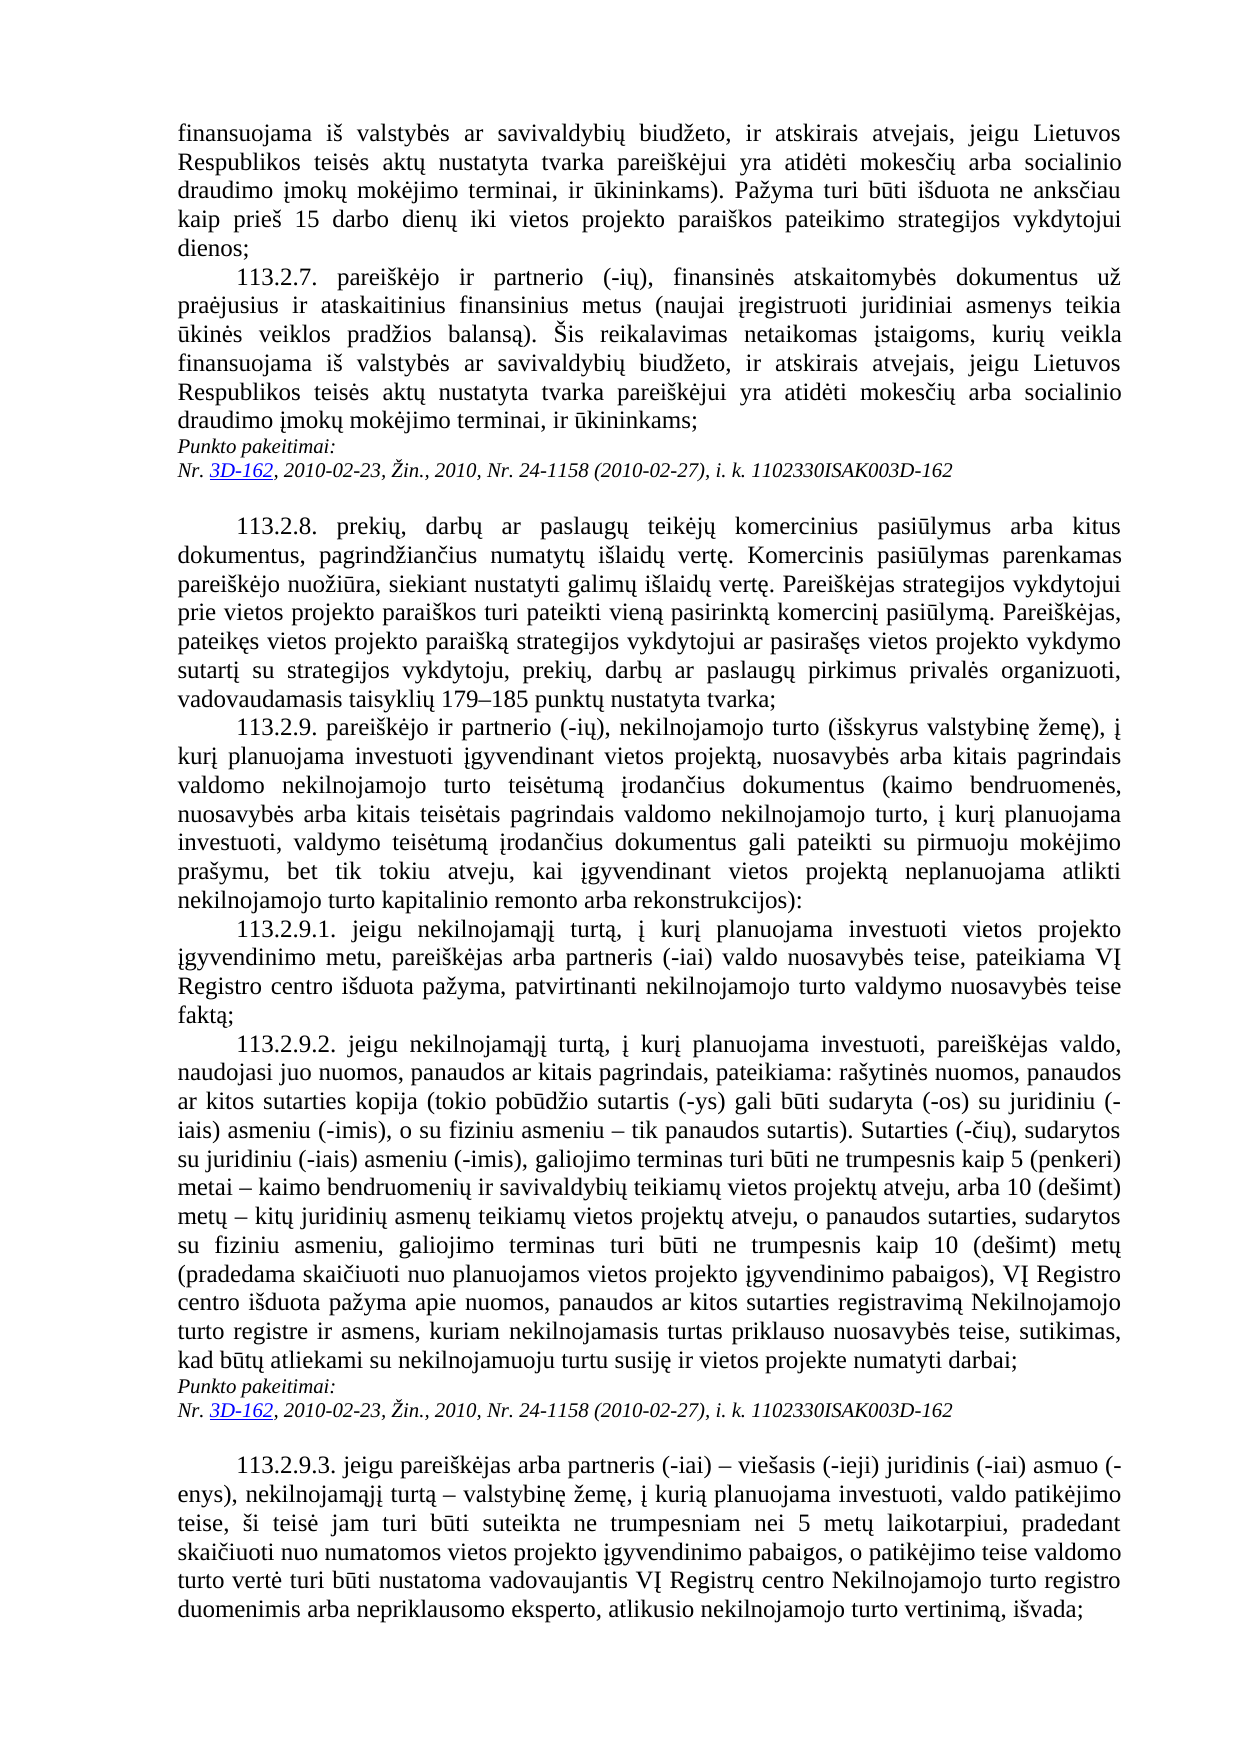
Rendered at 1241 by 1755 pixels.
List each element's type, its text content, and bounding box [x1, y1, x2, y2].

text 113.2.7. pareiškėjo ir partnerio (-ių), finansinės atskaitomybės dokumentus už praėjusius ir ataskaitinius finansinius metus (naujai įregistruoti juridiniai asmenys teikia ūkinės veiklos pradžios balansą). Šis reikalavimas netaikomas įstaigoms, kurių veikla finansuojama iš valstybės ar savivaldybių biudžeto, ir atskirais atvejais, jeigu Lietuvos Respublikos teisės aktų nustatyta tvarka pareiškėjui yra atidėti mokesčių arba socialinio draudimo įmokų mokėjimo terminai, ir ūkininkams; [177, 262, 1122, 434]
text 113.2.9.3. jeigu pareiškėjas arba partneris (-iai) – viešasis (-ieji) juridinis (-iai) asmuo (-enys), nekilnojamąjį turtą – valstybinę žemę, į kurią planuojama investuoti, valdo patikėjimo teise, ši teisė jam turi būti suteikta ne trumpesniam nei 5 metų laikotarpiui, pradedant skaičiuoti nuo numatomos vietos projekto įgyvendinimo pabaigos, o patikėjimo teise valdomo turto vertė turi būti nustatoma vadovaujantis VĮ Registrų centro Nekilnojamojo turto registro duomenimis arba nepriklausomo eksperto, atlikusio nekilnojamojo turto vertinimą, išvada; [177, 1451, 1122, 1623]
text Nr. 3D-162, 2010-02-23, Žin., 2010, Nr. 24-1158 (2010-02-27), i. k. 1102330ISAK003D-162 [177, 458, 1122, 482]
text Punkto pakeitimai: [177, 1374, 1122, 1398]
text finansuojama iš valstybės ar savivaldybių biudžeto, ir atskirais atvejais, jeigu Lietuvos Respublikos teisės aktų nustatyta tvarka pareiškėjui yra atidėti mokesčių arba socialinio draudimo įmokų mokėjimo terminai, ir ūkininkams). Pažyma turi būti išduota ne anksčiau kaip prieš 15 darbo dienų iki vietos projekto paraiškos pateikimo strategijos vykdytojui dienos; [177, 118, 1122, 262]
text 113.2.9.2. jeigu nekilnojamąjį turtą, į kurį planuojama investuoti, pareiškėjas valdo, naudojasi juo nuomos, panaudos ar kitais pagrindais, pateikiama: rašytinės nuomos, panaudos ar kitos sutarties kopija (tokio pobūdžio sutartis (-ys) gali būti sudaryta (-os) su juridiniu (-iais) asmeniu (-imis), o su fiziniu asmeniu – tik panaudos sutartis). Sutarties (-čių), sudarytos su juridiniu (-iais) asmeniu (-imis), galiojimo terminas turi būti ne trumpesnis kaip 5 (penkeri) metai – kaimo bendruomenių ir savivaldybių teikiamų vietos projektų atveju, arba 10 (dešimt) metų – kitų juridinių asmenų teikiamų vietos projektų atveju, o panaudos sutarties, sudarytos su fiziniu asmeniu, galiojimo terminas turi būti ne trumpesnis kaip 10 (dešimt) metų (pradedama skaičiuoti nuo planuojamos vietos projekto įgyvendinimo pabaigos), VĮ Registro centro išduota pažyma apie nuomos, panaudos ar kitos sutarties registravimą Nekilnojamojo turto registre ir asmens, kuriam nekilnojamasis turtas priklauso nuosavybės teise, sutikimas, kad būtų atliekami su nekilnojamuoju turtu susiję ir vietos projekte numatyti darbai; [177, 1029, 1122, 1374]
text 113.2.9. pareiškėjo ir partnerio (-ių), nekilnojamojo turto (išskyrus valstybinę žemę), į kurį planuojama investuoti įgyvendinant vietos projektą, nuosavybės arba kitais pagrindais valdomo nekilnojamojo turto teisėtumą įrodančius dokumentus (kaimo bendruomenės, nuosavybės arba kitais teisėtais pagrindais valdomo nekilnojamojo turto, į kurį planuojama investuoti, valdymo teisėtumą įrodančius dokumentus gali pateikti su pirmuoju mokėjimo prašymu, bet tik tokiu atveju, kai įgyvendinant vietos projektą neplanuojama atlikti nekilnojamojo turto kapitalinio remonto arba rekonstrukcijos): [177, 712, 1122, 914]
text Punkto pakeitimai: [177, 434, 1122, 458]
text 113.2.9.1. jeigu nekilnojamąjį turtą, į kurį planuojama investuoti vietos projekto įgyvendinimo metu, pareiškėjas arba partneris (-iai) valdo nuosavybės teise, pateikiama VĮ Registro centro išduota pažyma, patvirtinanti nekilnojamojo turto valdymo nuosavybės teise faktą; [177, 914, 1122, 1029]
text 113.2.8. prekių, darbų ar paslaugų teikėjų komercinius pasiūlymus arba kitus dokumentus, pagrindžiančius numatytų išlaidų vertę. Komercinis pasiūlymas parenkamas pareiškėjo nuožiūra, siekiant nustatyti galimų išlaidų vertę. Pareiškėjas strategijos vykdytojui prie vietos projekto paraiškos turi pateikti vieną pasirinktą komercinį pasiūlymą. Pareiškėjas, pateikęs vietos projekto paraišką strategijos vykdytojui ar pasirašęs vietos projekto vykdymo sutartį su strategijos vykdytoju, prekių, darbų ar paslaugų pirkimus privalės organizuoti, vadovaudamasis taisyklių 179–185 punktų nustatyta tvarka; [177, 511, 1122, 712]
text Nr. 3D-162, 2010-02-23, Žin., 2010, Nr. 24-1158 (2010-02-27), i. k. 1102330ISAK003D-162 [177, 1398, 1122, 1422]
